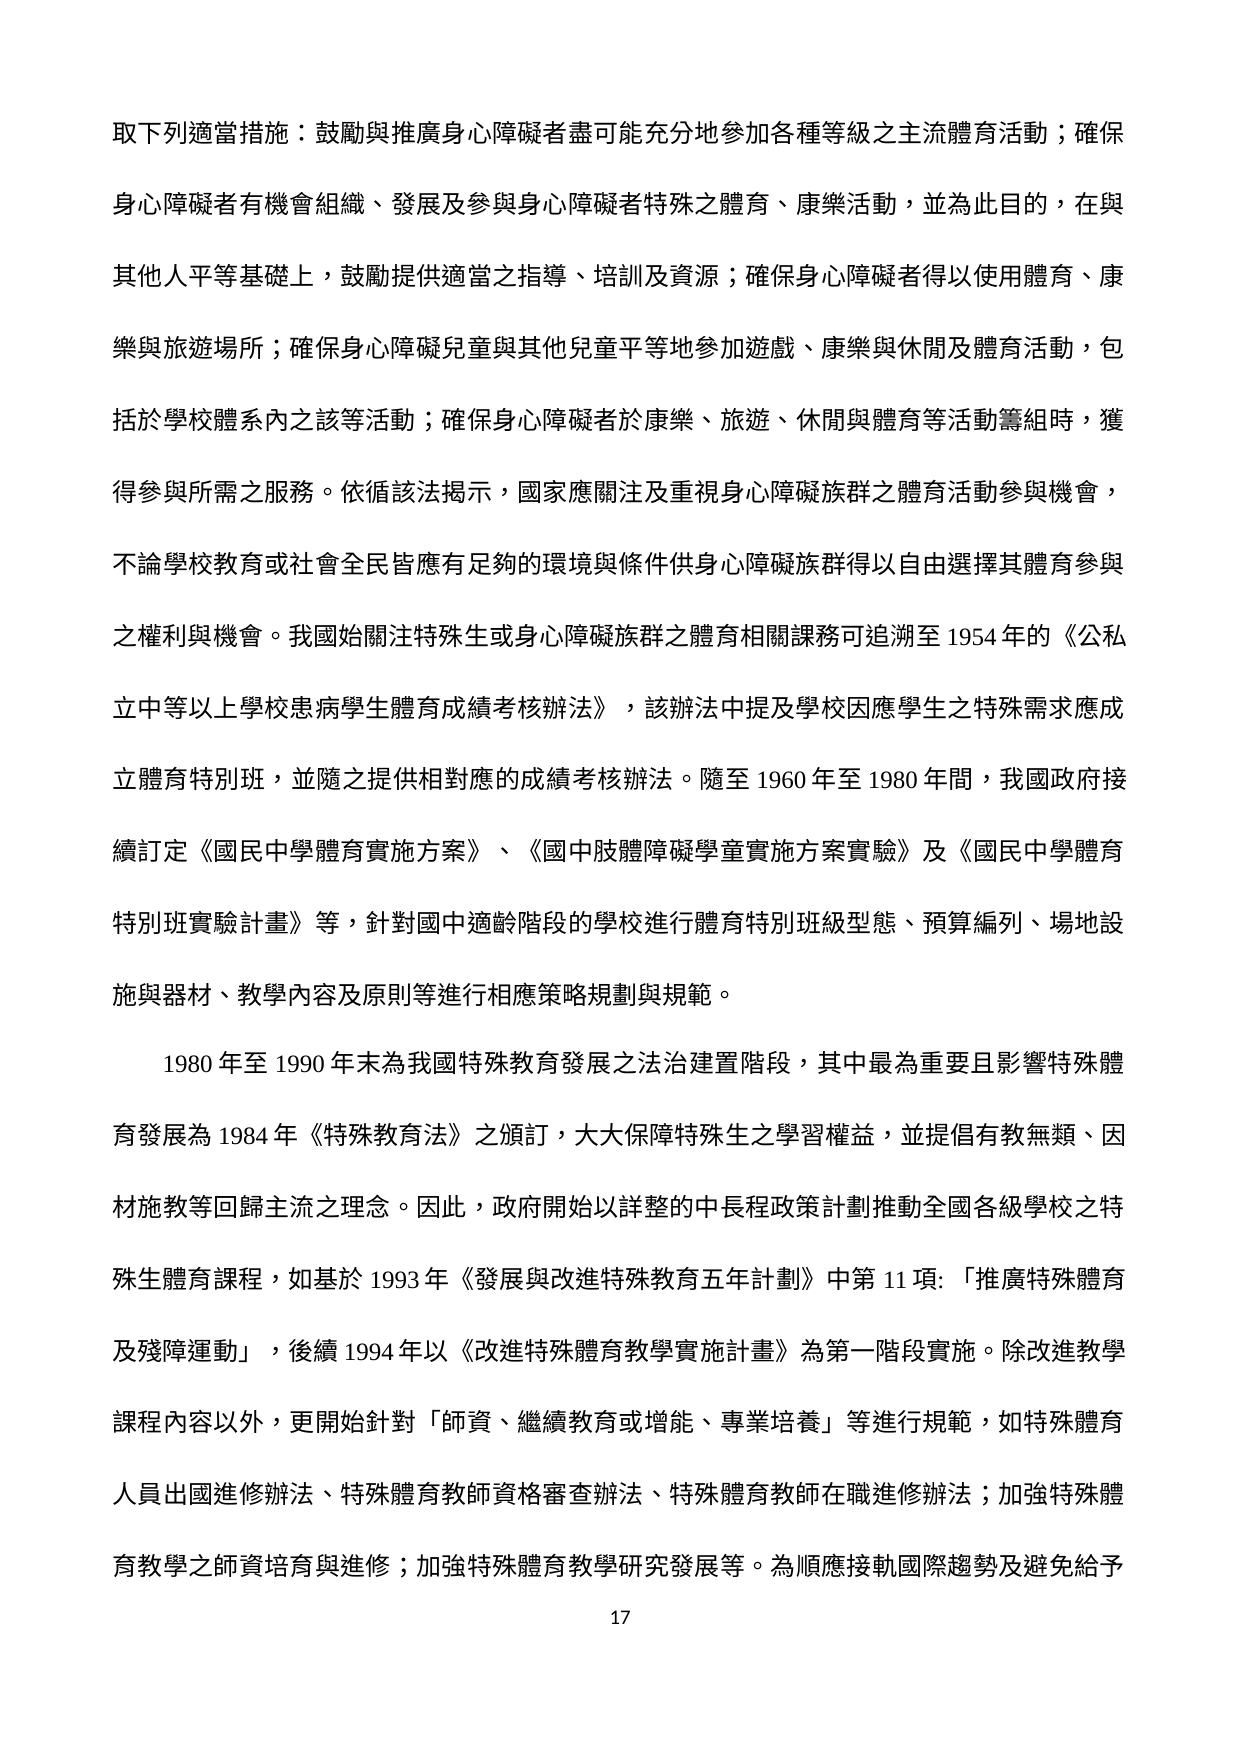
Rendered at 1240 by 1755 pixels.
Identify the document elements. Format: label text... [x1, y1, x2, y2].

text 1980年至1990年末為我國特殊教育發展之法治建置階段，其中最為重要且影響特殊體育發展為1984年《特殊教育法》之頒訂，大大保障特殊生之學習權益，並提倡有教無類、因材施教等回歸主流之理念。因此，政府開始以詳整的中長程政策計劃推動全國各級學校之特殊生體育課程，如基於1993年《發展與改進特殊教育五年計劃》中第11項: 「推廣特殊體育及殘障運動」，後續1994年以《改進特殊體育教學實施計畫》為第一階段實施。除改進教學課程內容以外，更開始針對「師資、繼續教育或增能、專業培養」等進行規範，如特殊體育人員出國進修辦法、特殊體育教師資格審查辦法、特殊體育教師在職進修辦法；加強特殊體育教學之師資培育與進修；加強特殊體育教學研究發展等。為順應接軌國際趨勢及避免給予特需學生貼標籤，我國政府於1999年實施第二階段《適應體育教學中程發展計畫》中，將特殊體育一詞改為由「適應體育」替代之，2004年為教育部推動適應體育第三階段《增進適應體育發展方案》。綜整三階段適應體育相關政策推動重點，其目標為: (一)落實適應體育理念；(二)強化教師專業之能；(三)提供各類身心障礙學生合適的體育學習環境，其核心理念為使各級學校之身心障礙學生皆能在體育課程中充分發展身體體能、學習各項體育技巧，享受運動樂趣，進而提高生活品質。 [112, 1020, 1127, 1586]
text 取下列適當措施：鼓勵與推廣身心障礙者盡可能充分地參加各種等級之主流體育活動；確保身心障礙者有機會組織、發展及參與身心障礙者特殊之體育、康樂活動，並為此目的，在與其他人平等基礎上，鼓勵提供適當之指導、培訓及資源；確保身心障礙者得以使用體育、康樂與旅遊場所；確保身心障礙兒童與其他兒童平等地參加遊戲、康樂與休閒及體育活動，包括於學校體系內之該等活動；確保身心障礙者於康樂、旅遊、休閒與體育等活動籌組時，獲得參與所需之服務。依循該法揭示，國家應關注及重視身心障礙族群之體育活動參與機會，不論學校教育或社會全民皆應有足夠的環境與條件供身心障礙族群得以自由選擇其體育參與之權利與機會。我國始關注特殊生或身心障礙族群之體育相關課務可追溯至1954年的《公私立中等以上學校患病學生體育成績考核辦法》，該辦法中提及學校因應學生之特殊需求應成立體育特別班，並隨之提供相對應的成績考核辦法。隨至1960年至1980年間，我國政府接續訂定《國民中學體育實施方案》、《國中肢體障礙學童實施方案實驗》及《國民中學體育特別班實驗計畫》等，針對國中適齡階段的學校進行體育特別班級型態、預算編列、場地設施與器材、教學內容及原則等進行相應策略規劃與規範。 [112, 89, 1127, 1014]
